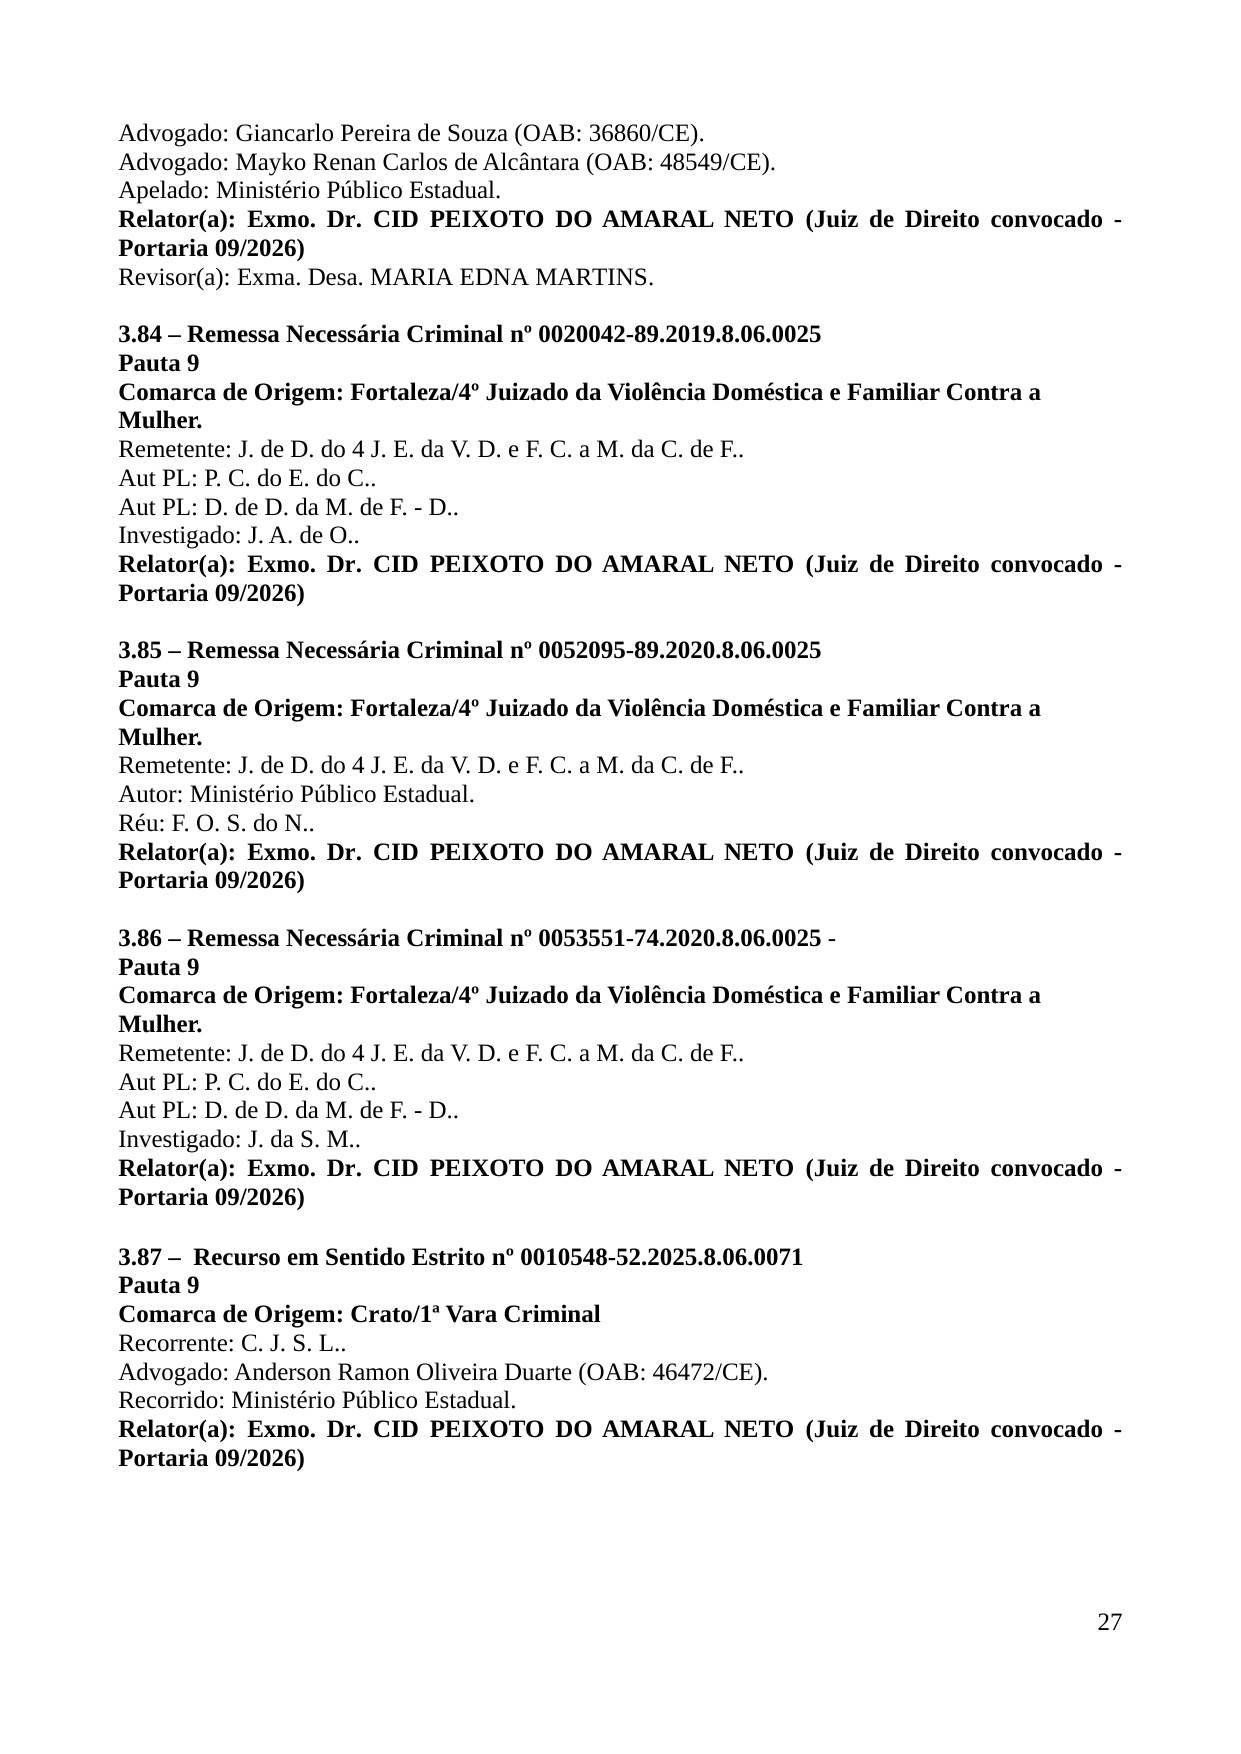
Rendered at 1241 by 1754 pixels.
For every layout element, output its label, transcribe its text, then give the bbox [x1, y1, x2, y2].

text Relator(a): Exmo. Dr. CID PEIXOTO DO AMARAL NETO (Juiz de Direito convocado - Portaria 09/2026) [118, 837, 1122, 894]
text 3.86 – Remessa Necessária Criminal nº 0053551-74.2020.8.06.0025 - [118, 923, 1122, 952]
text Remetente: J. de D. do 4 J. E. da V. D. e F. C. a M. da C. de F.. [118, 1038, 1122, 1067]
text Recorrido: Ministério Público Estadual. [118, 1386, 1122, 1414]
text Relator(a): Exmo. Dr. CID PEIXOTO DO AMARAL NETO (Juiz de Direito convocado - Portaria 09/2026) [118, 549, 1122, 607]
text Relator(a): Exmo. Dr. CID PEIXOTO DO AMARAL NETO (Juiz de Direito convocado - Portaria 09/2026) [118, 1153, 1122, 1211]
text Pauta 9 [118, 952, 1122, 981]
text Investigado: J. A. de O.. [118, 521, 1122, 549]
text 3.85 – Remessa Necessária Criminal nº 0052095-89.2020.8.06.0025 [118, 636, 1122, 664]
text Recorrente: C. J. S. L.. [118, 1328, 1122, 1357]
text Aut PL: P. C. do E. do C.. [118, 463, 1122, 492]
text Aut PL: P. C. do E. do C.. [118, 1067, 1122, 1096]
text Apelado: Ministério Público Estadual. [118, 176, 1122, 204]
text 3.87 – Recurso em Sentido Estrito nº 0010548-52.2025.8.06.0071 [118, 1242, 1122, 1271]
text Réu: F. O. S. do N.. [118, 808, 1122, 837]
text Remetente: J. de D. do 4 J. E. da V. D. e F. C. a M. da C. de F.. [118, 434, 1122, 463]
text Autor: Ministério Público Estadual. [118, 779, 1122, 808]
text 3.84 – Remessa Necessária Criminal nº 0020042-89.2019.8.06.0025 [118, 319, 1122, 348]
text Investigado: J. da S. M.. [118, 1124, 1122, 1153]
text Comarca de Origem: Fortaleza/4º Juizado da Violência Doméstica e Familiar Contra a Mulher. [118, 693, 1122, 751]
text Comarca de Origem: Fortaleza/4º Juizado da Violência Doméstica e Familiar Contra a Mulher. [118, 377, 1122, 434]
text Relator(a): Exmo. Dr. CID PEIXOTO DO AMARAL NETO (Juiz de Direito convocado - Portaria 09/2026) [118, 204, 1122, 262]
text Comarca de Origem: Fortaleza/4º Juizado da Violência Doméstica e Familiar Contra a Mulher. [118, 981, 1122, 1038]
text Revisor(a): Exma. Desa. MARIA EDNA MARTINS. [118, 262, 1122, 291]
text Aut PL: D. de D. da M. de F. - D.. [118, 1096, 1122, 1124]
text Advogado: Anderson Ramon Oliveira Duarte (OAB: 46472/CE). [118, 1357, 1122, 1386]
text Relator(a): Exmo. Dr. CID PEIXOTO DO AMARAL NETO (Juiz de Direito convocado - Portaria 09/2026) [118, 1414, 1122, 1472]
text Advogado: Giancarlo Pereira de Souza (OAB: 36860/CE). [118, 118, 1122, 147]
text Pauta 9 [118, 348, 1122, 377]
text Aut PL: D. de D. da M. de F. - D.. [118, 492, 1122, 521]
text Pauta 9 [118, 1271, 1122, 1299]
text Remetente: J. de D. do 4 J. E. da V. D. e F. C. a M. da C. de F.. [118, 751, 1122, 779]
text Pauta 9 [118, 664, 1122, 693]
text Comarca de Origem: Crato/1ª Vara Criminal [118, 1299, 1122, 1328]
text Advogado: Mayko Renan Carlos de Alcântara (OAB: 48549/CE). [118, 147, 1122, 176]
